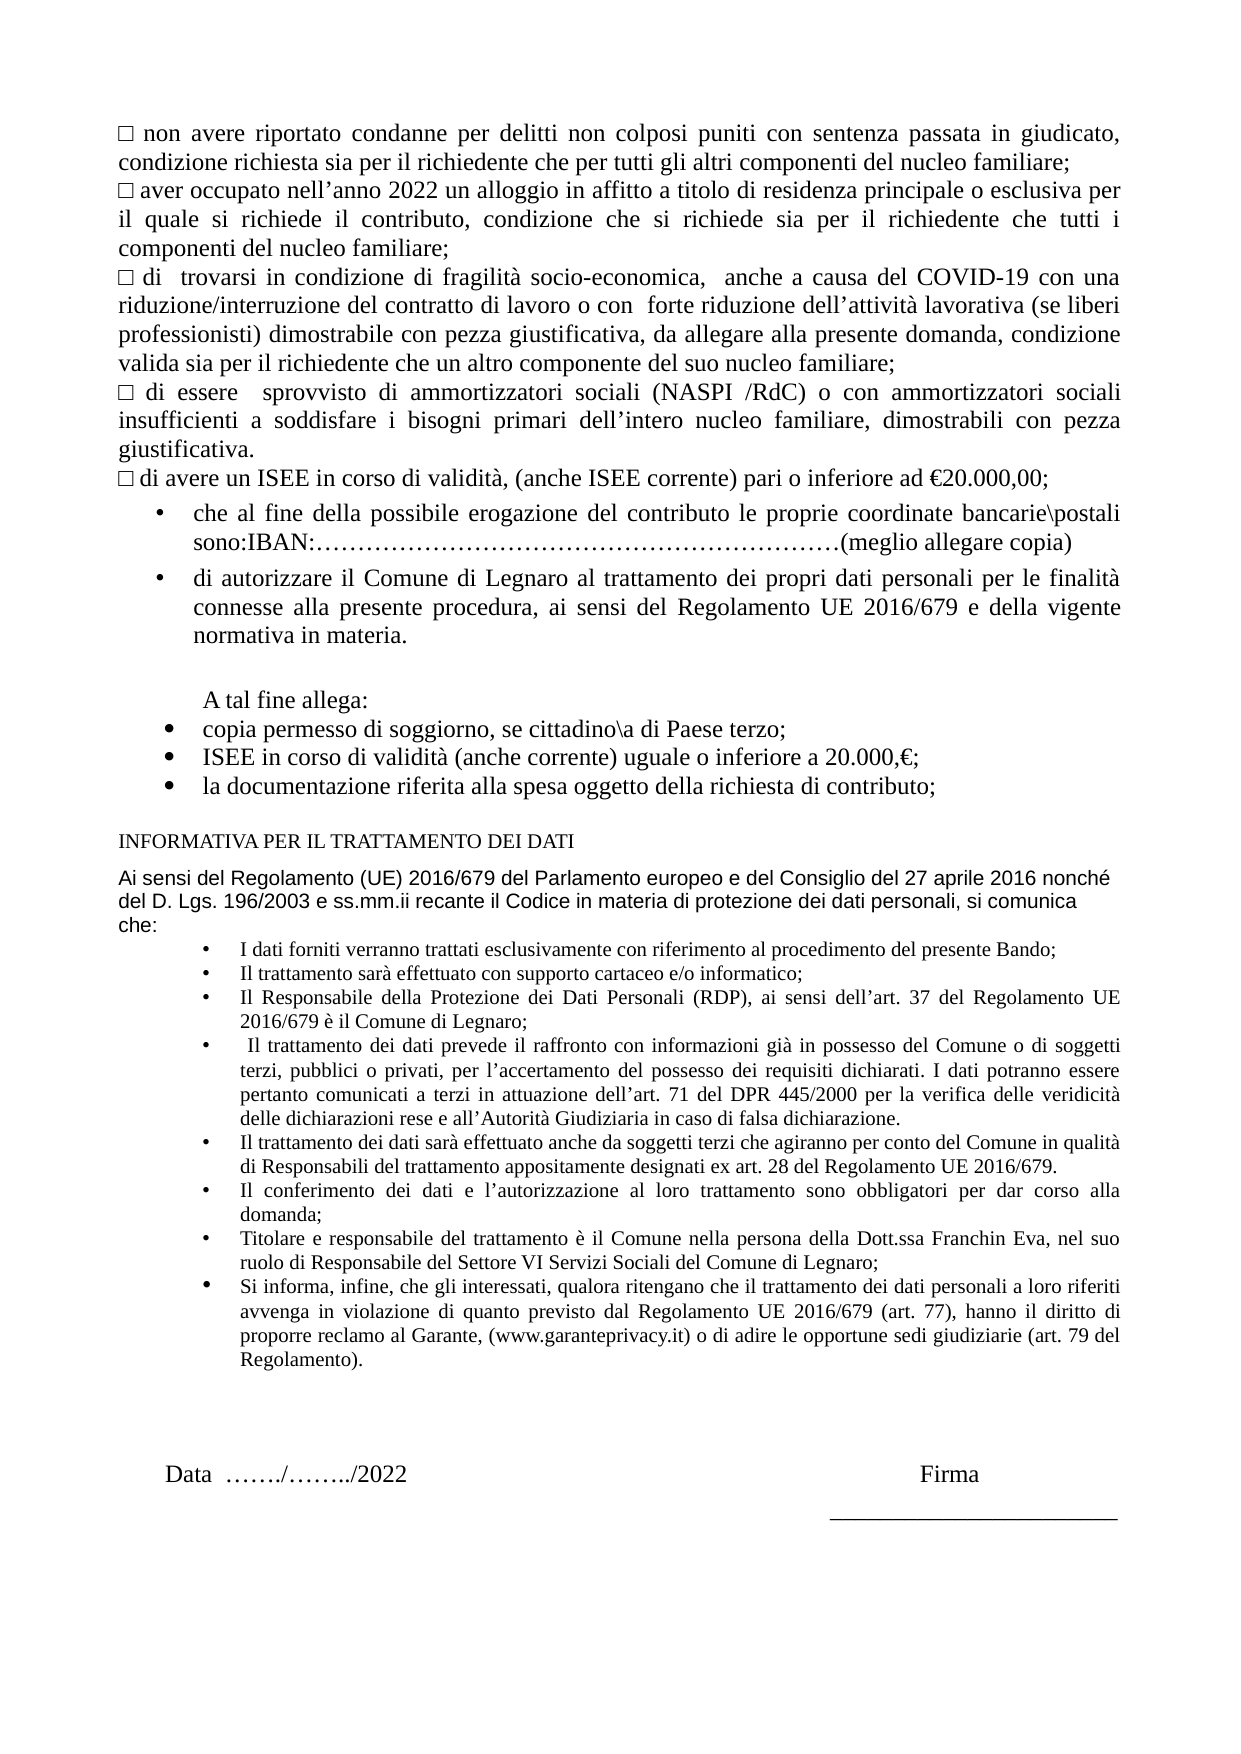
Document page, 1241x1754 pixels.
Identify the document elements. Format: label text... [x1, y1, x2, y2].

text _______________________ [165, 1494, 1122, 1523]
list di autorizzare il Comune di Legnaro al trattamento dei propri dati personali per le finalità connesse alla presente procedura, ai sensi del Regolamento UE 2016/679 e della vigente normativa in materia. [156, 563, 1122, 649]
list Il conferimento dei dati e l’autorizzazione al loro trattamento sono obbligatori per dar corso alla domanda; [202, 1178, 1122, 1226]
text □ aver occupato nell’anno 2022 un alloggio in affitto a titolo di residenza principale o esclusiva per il quale si richiede il contributo, condizione che si richiede sia per il richiedente che tutti i componenti del nucleo familiare; [118, 176, 1122, 262]
list copia permesso di soggiorno, se cittadino\a di Paese terzo; [165, 714, 1122, 742]
list la documentazione riferita alla spesa oggetto della richiesta di contributo; [165, 771, 1122, 800]
list Il trattamento dei dati prevede il raffronto con informazioni già in possesso del Comune o di soggetti terzi, pubblici o privati, per l’accertamento del possesso dei requisiti dichiarati. I dati potranno essere pertanto comunicati a terzi in attuazione dell’art. 71 del DPR 445/2000 per la verifica delle veridicità delle dichiarazioni rese e all’Autorità Giudiziaria in caso di falsa dichiarazione. [202, 1033, 1122, 1130]
list Titolare e responsabile del trattamento è il Comune nella persona della Dott.ssa Franchin Eva, nel suo ruolo di Responsabile del Settore VI Servizi Sociali del Comune di Legnaro; [202, 1226, 1122, 1274]
list ISEE in corso di validità (anche corrente) uguale o inferiore a 20.000,€; [165, 742, 1122, 771]
list che al fine della possibile erogazione del contributo le proprie coordinate bancarie\postali sono:IBAN:………………………………………………………(meglio allegare copia) [156, 498, 1122, 556]
list Il Responsabile della Protezione dei Dati Personali (RDP), ai sensi dell’art. 37 del Regolamento UE 2016/679 è il Comune di Legnaro; [202, 985, 1122, 1033]
list Il trattamento sarà effettuato con supporto cartaceo e/o informatico; [202, 961, 1122, 985]
text □ non avere riportato condanne per delitti non colposi puniti con sentenza passata in giudicato, condizione richiesta sia per il richiedente che per tutti gli altri componenti del nucleo familiare; [118, 118, 1122, 176]
text □ di essere sprovvisto di ammortizzatori sociali (NASPI /RdC) o con ammortizzatori sociali insufficienti a soddisfare i bisogni primari dell’intero nucleo familiare, dimostrabili con pezza giustificativa. [118, 377, 1122, 463]
list INFORMATIVA PER IL TRATTAMENTO DEI DATI [81, 829, 1122, 853]
text □ di avere un ISEE in corso di validità, (anche ISEE corrente) pari o inferiore ad €20.000,00; [118, 463, 1122, 492]
list Si informa, infine, che gli interessati, qualora ritengano che il trattamento dei dati personali a loro riferiti avvenga in violazione di quanto previsto dal Regolamento UE 2016/679 (art. 77), hanno il diritto di proporre reclamo al Garante, (www.garanteprivacy.it) o di adire le opportune sedi giudiziarie (art. 79 del Regolamento). [202, 1274, 1122, 1371]
text □ di trovarsi in condizione di fragilità socio-economica, anche a causa del COVID-19 con una riduzione/interruzione del contratto di lavoro o con forte riduzione dell’attività lavorativa (se liberi professionisti) dimostrabile con pezza giustificativa, da allegare alla presente domanda, condizione valida sia per il richiedente che un altro componente del suo nucleo familiare; [118, 262, 1122, 377]
text Data ……./……../2022 Firma [165, 1459, 1122, 1488]
list I dati forniti verranno trattati esclusivamente con riferimento al procedimento del presente Bando; [202, 937, 1122, 961]
text A tal fine allega: [202, 685, 1122, 714]
list Il trattamento dei dati sarà effettuato anche da soggetti terzi che agiranno per conto del Comune in qualità di Responsabili del trattamento appositamente designati ex art. 28 del Regolamento UE 2016/679. [202, 1130, 1122, 1178]
text Ai sensi del Regolamento (UE) 2016/679 del Parlamento europeo e del Consiglio del 27 aprile 2016 nonché del D. Lgs. 196/2003 e ss.mm.ii recante il Codice in materia di protezione dei dati personali, si comunica che: [118, 865, 1122, 937]
